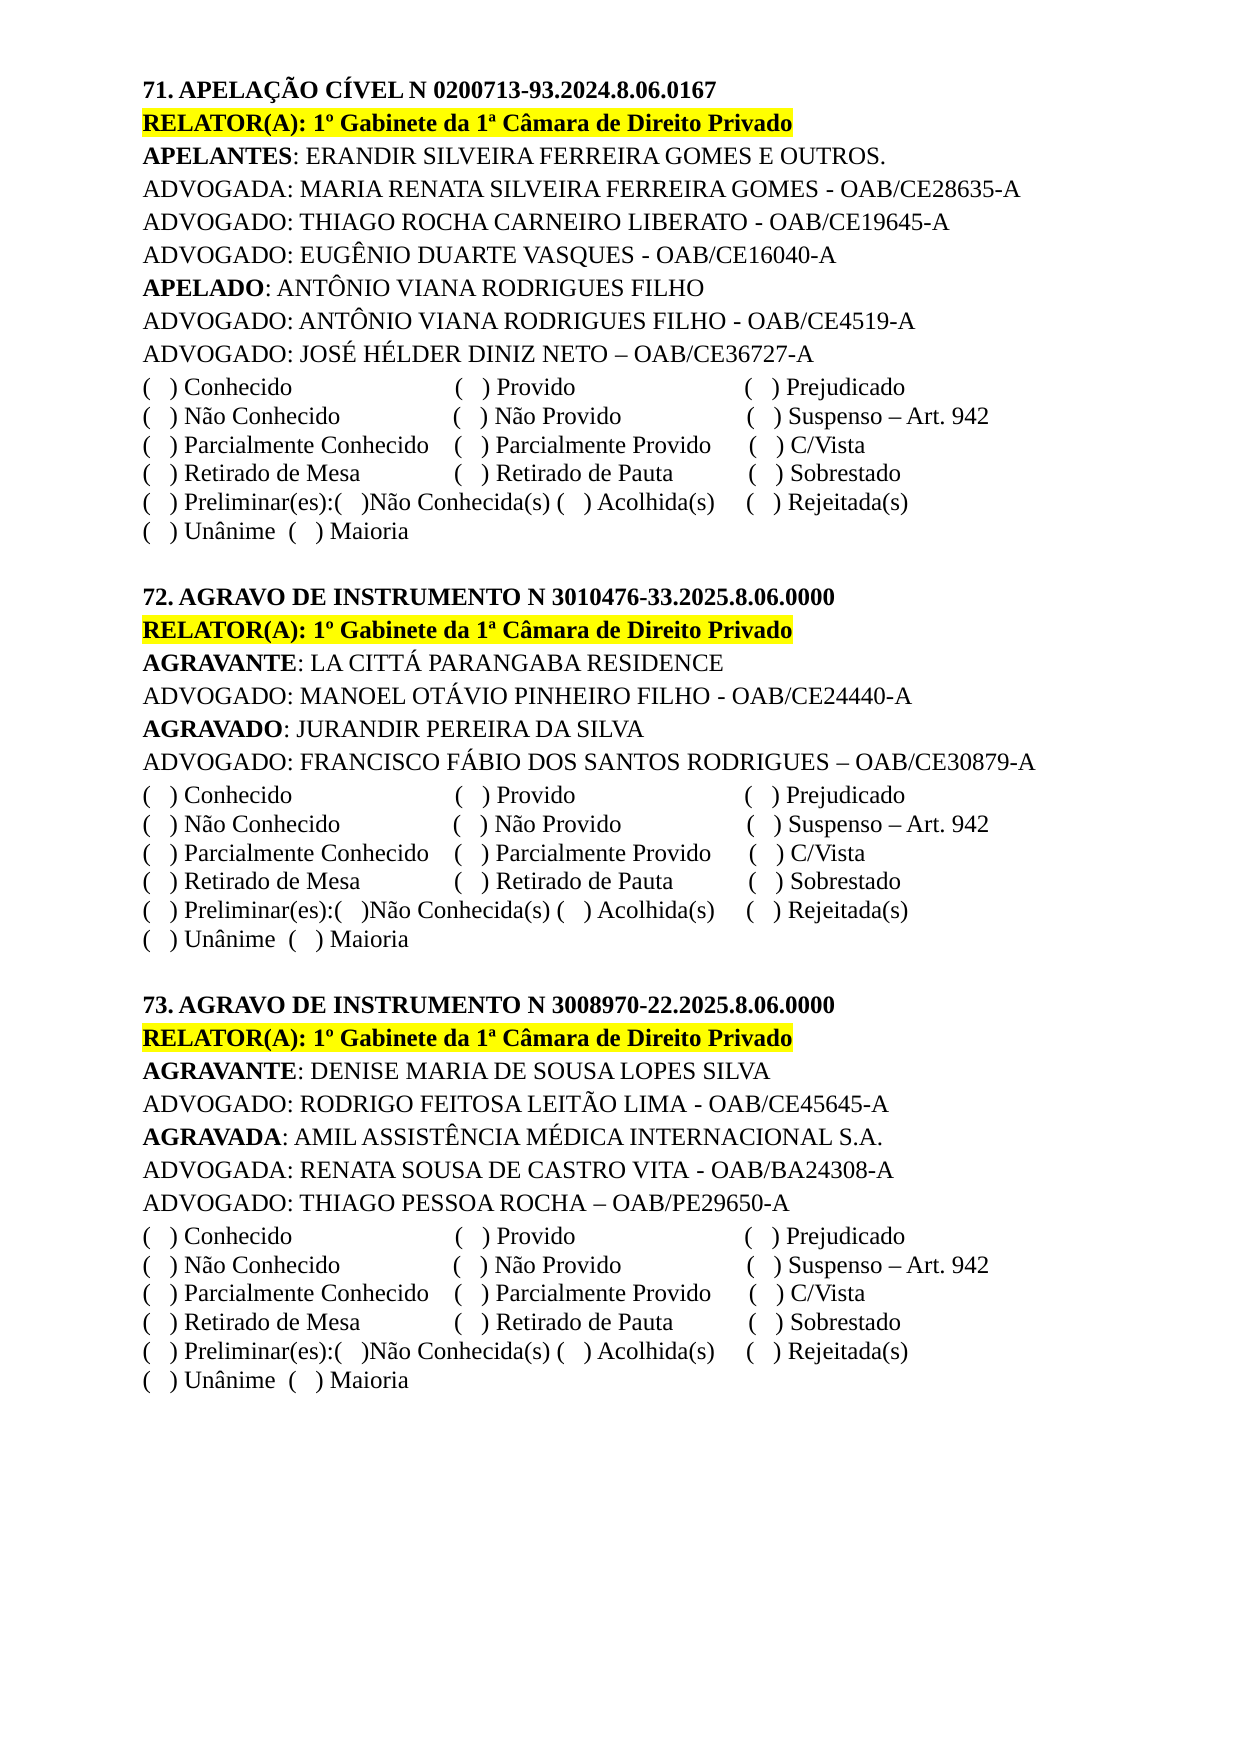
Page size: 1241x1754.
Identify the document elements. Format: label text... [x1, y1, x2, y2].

text ( ) Conhecido ( ) Provido ( ) Prejudicado [142, 1221, 1141, 1250]
text ( ) Preliminar(es):( )Não Conhecida(s) ( ) Acolhida(s) ( ) Rejeitada(s) [142, 1336, 1158, 1365]
text ( ) Retirado de Mesa ( ) Retirado de Pauta ( ) Sobrestado [142, 458, 1158, 487]
text ( ) Unânime ( ) Maioria 73. AGRAVO DE INSTRUMENTO N 3008970-22.2025.8.06.0000 RELATOR(A): 1º Gabinete da 1ª Câmara de Direito Privado AGRAVANTE: DENISE MARIA DE SOUSA LOPES SILVA ADVOGADO: RODRIGO FEITOSA LEITÃO LIMA - OAB/CE45645-A AGRAVADA: AMIL ASSISTÊNCIA MÉDICA INTERNACIONAL S.A. ADVOGADA: RENATA SOUSA DE CASTRO VITA - OAB/BA24308-A ADVOGADO: THIAGO PESSOA ROCHA – OAB/PE29650-A [142, 924, 1188, 1217]
text ( ) Preliminar(es):( )Não Conhecida(s) ( ) Acolhida(s) ( ) Rejeitada(s) [142, 895, 1158, 924]
text ( ) Parcialmente Conhecido ( ) Parcialmente Provido ( ) C/Vista [142, 838, 1158, 866]
text ( ) Unânime ( ) Maioria 72. AGRAVO DE INSTRUMENTO N 3010476-33.2025.8.06.0000 RELATOR(A): 1º Gabinete da 1ª Câmara de Direito Privado AGRAVANTE: LA CITTÁ PARANGABA RESIDENCE ADVOGADO: MANOEL OTÁVIO PINHEIRO FILHO - OAB/CE24440-A AGRAVADO: JURANDIR PEREIRA DA SILVA ADVOGADO: FRANCISCO FÁBIO DOS SANTOS RODRIGUES – OAB/CE30879-A [142, 516, 1188, 776]
text 71. APELAÇÃO CÍVEL N 0200713-93.2024.8.06.0167 RELATOR(A): 1º Gabinete da 1ª Câmara de Direito Privado APELANTES: ERANDIR SILVEIRA FERREIRA GOMES E OUTROS. ADVOGADA: MARIA RENATA SILVEIRA FERREIRA GOMES - OAB/CE28635-A ADVOGADO: THIAGO ROCHA CARNEIRO LIBERATO - OAB/CE19645-A ADVOGADO: EUGÊNIO DUARTE VASQUES - OAB/CE16040-A APELADO: ANTÔNIO VIANA RODRIGUES FILHO ADVOGADO: ANTÔNIO VIANA RODRIGUES FILHO - OAB/CE4519-A ADVOGADO: JOSÉ HÉLDER DINIZ NETO – OAB/CE36727-A [142, 75, 1188, 368]
text ( ) Conhecido ( ) Provido ( ) Prejudicado [142, 372, 1141, 401]
text ( ) Conhecido ( ) Provido ( ) Prejudicado [142, 780, 1141, 809]
text ( ) Unânime ( ) Maioria [142, 1365, 1188, 1459]
text ( ) Parcialmente Conhecido ( ) Parcialmente Provido ( ) C/Vista [142, 430, 1158, 458]
text ( ) Não Conhecido ( ) Não Provido ( ) Suspenso – Art. 942 [142, 1250, 1158, 1278]
text ( ) Não Conhecido ( ) Não Provido ( ) Suspenso – Art. 942 [142, 401, 1158, 430]
text ( ) Não Conhecido ( ) Não Provido ( ) Suspenso – Art. 942 [142, 809, 1158, 838]
text ( ) Retirado de Mesa ( ) Retirado de Pauta ( ) Sobrestado [142, 1307, 1158, 1336]
text ( ) Preliminar(es):( )Não Conhecida(s) ( ) Acolhida(s) ( ) Rejeitada(s) [142, 487, 1158, 516]
text ( ) Retirado de Mesa ( ) Retirado de Pauta ( ) Sobrestado [142, 866, 1158, 895]
text ( ) Parcialmente Conhecido ( ) Parcialmente Provido ( ) C/Vista [142, 1278, 1158, 1307]
